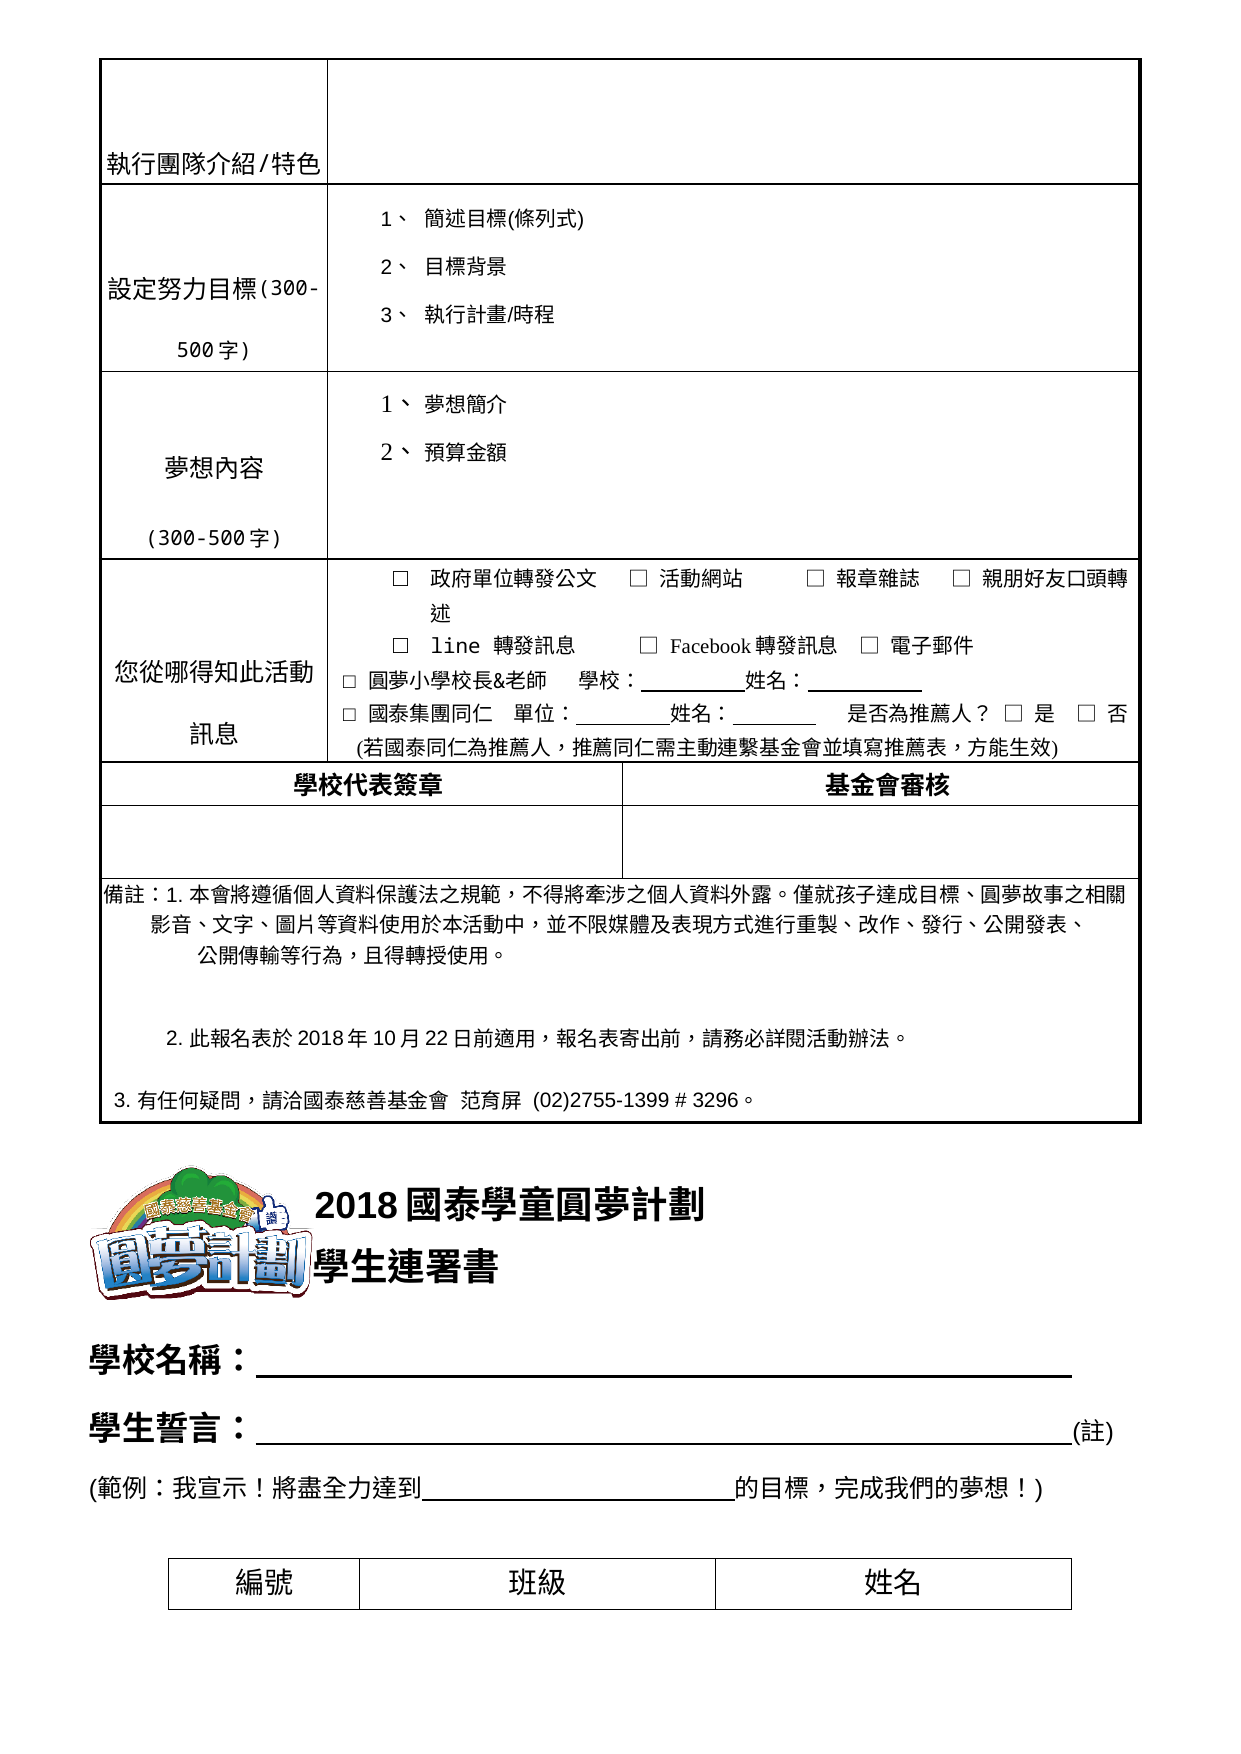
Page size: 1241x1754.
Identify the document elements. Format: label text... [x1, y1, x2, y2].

text (範例：我宣示！將盡全力達到 的目標，完成我們的夢想！) [89, 1468, 1152, 1504]
table_cell 設定努力目標(300-500字) [102, 185, 327, 371]
table_cell 基金會審核 [623, 763, 1138, 804]
text 2018國泰學童圓夢計劃 [234, 1175, 1152, 1229]
table_cell 備註：1. 本會將遵循個人資料保護法之規範，不得將牽涉之個人資料外露。僅就孩子達成目標、圓夢故事之相關 影音、文字、圖片等資料使用於本活動中，並不限媒體及表現方式進行重製、改作、發行、公開發表、 公開傳輸等行為，且得轉授使用。 2. 此報名表於2018年10月22日前適用，報名表寄出前，請務必詳閱活動辦法。 3. 有任何疑問，請洽國泰慈善基金會 范育屏 (02)2755-1399 # 3296。 [102, 879, 1138, 1121]
table_header 編號 [169, 1559, 359, 1609]
table_cell 夢想內容 (300-500字) [102, 372, 327, 558]
table_header 班級 [360, 1559, 715, 1609]
table_header 姓名 [716, 1559, 1071, 1609]
table_cell [623, 806, 1138, 877]
table_cell 執行團隊介紹/特色 [102, 60, 327, 183]
table_cell [102, 806, 622, 877]
text 學生誓言： (註) [89, 1401, 1152, 1449]
table_cell [328, 60, 1138, 183]
table_cell 夢想簡介 預算金額 [328, 372, 1138, 558]
text [89, 1246, 98, 1291]
table_cell 學校代表簽章 [102, 763, 622, 804]
text 學校名稱： [89, 1334, 1152, 1382]
text 學生連署書 [308, 1237, 1152, 1291]
text [89, 1175, 164, 1226]
table_cell 政府單位轉發公文 □ 活動網站 □ 報章雜誌 □ 親朋好友口頭轉述 line 轉發訊息 □ Facebook轉發訊息 □ 電子郵件 □ 圓夢小學校長&老師 學校： 姓名： □ 國泰集團同仁 單位： 姓名： 是否為推薦人？ □ 是 □ 否 (若國泰同仁為推薦人，推薦同仁需主動連繫基金會並填寫推薦表，方能生效) [328, 560, 1138, 761]
table_cell 您從哪得知此活動訊息 [102, 560, 327, 761]
table_cell 簡述目標(條列式) 目標背景 執行計畫/時程 [328, 185, 1138, 371]
